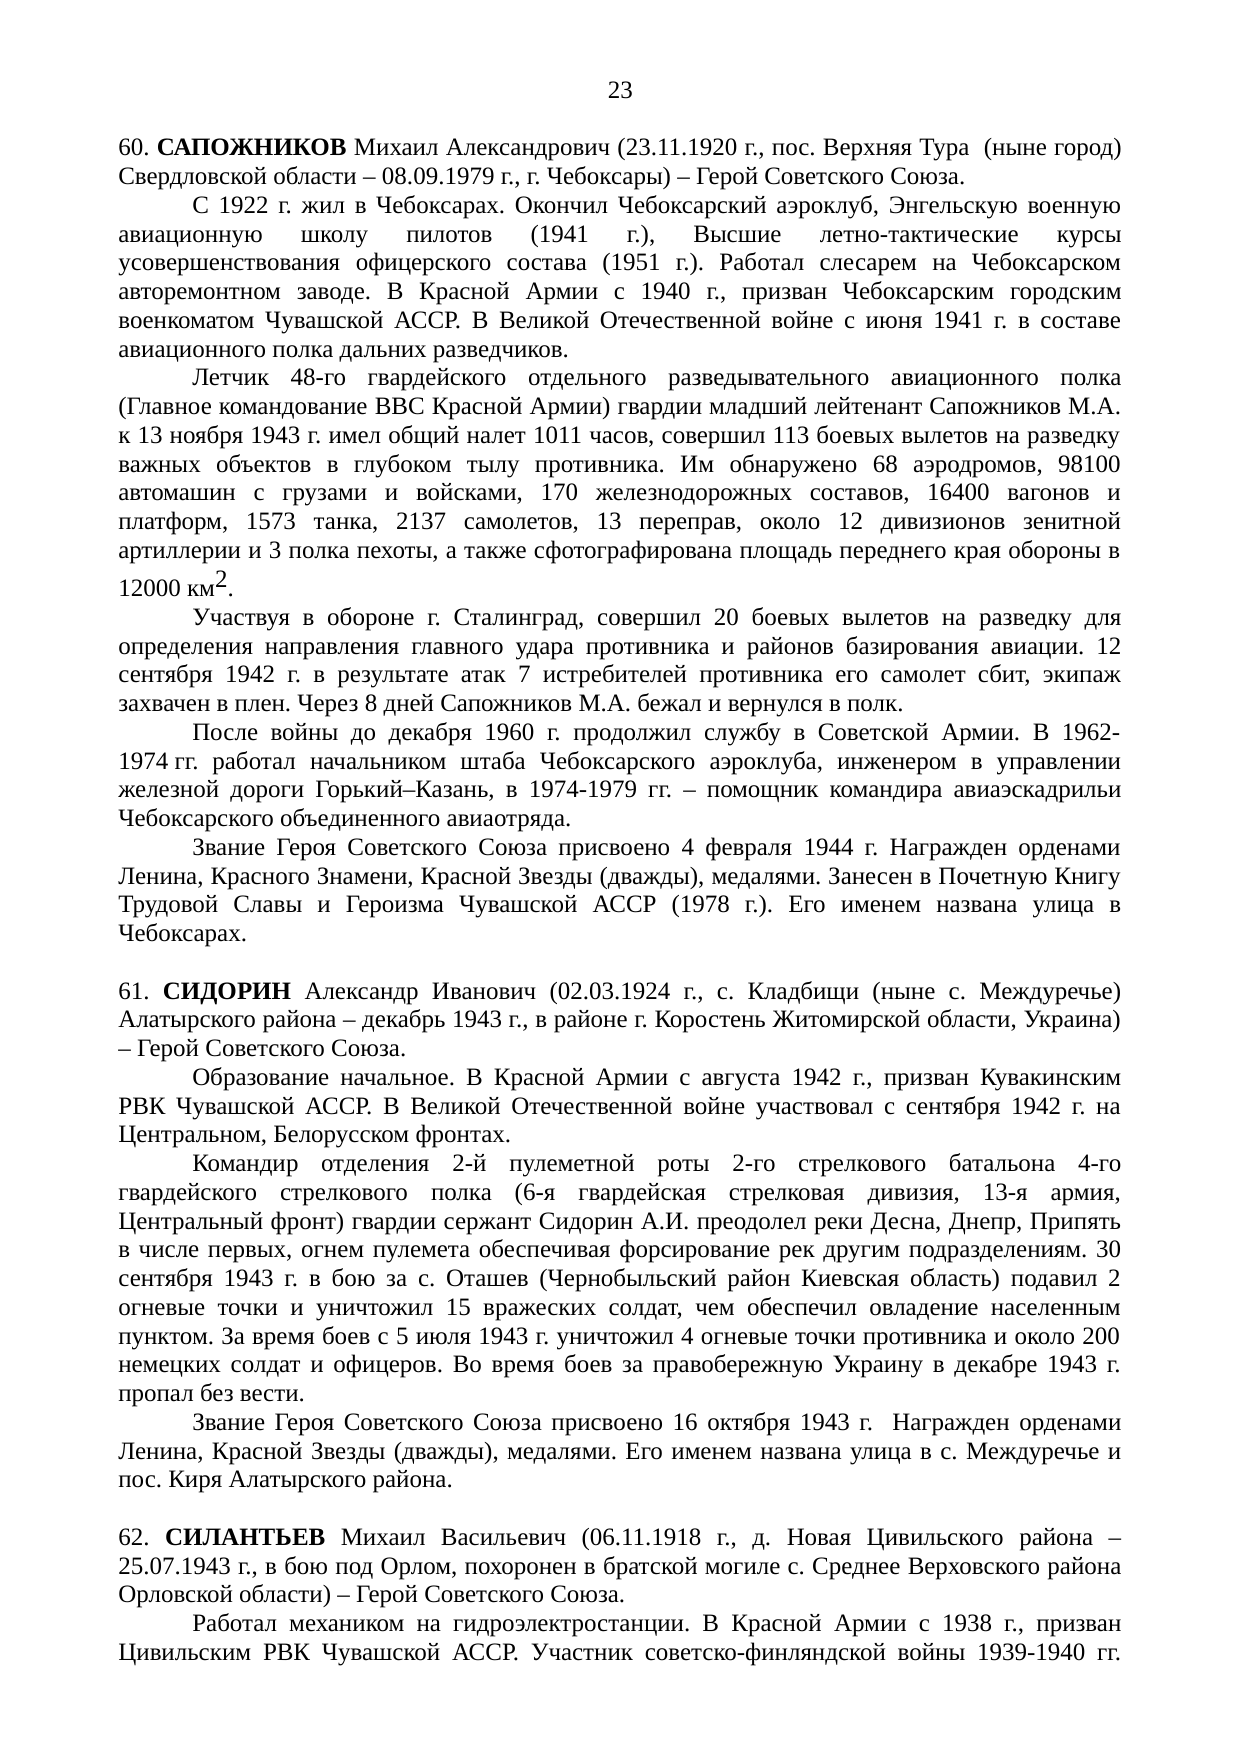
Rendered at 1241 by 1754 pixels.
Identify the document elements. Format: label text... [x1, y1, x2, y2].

text Участвуя в обороне г. Сталинград, совершил 20 боевых вылетов на разведку для определения направления главного удара противника и районов базирования авиации. 12 сентября 1942 г. в результате атак 7 истребителей противника его самолет сбит, экипаж захвачен в плен. Через 8 дней Сапожников М.А. бежал и вернулся в полк. [118, 602, 1122, 717]
text 62. СИЛАНТЬЕВ Михаил Васильевич (06.11.1918 г., д. Новая Цивильского района – 25.07.1943 г., в бою под Орлом, похоронен в братской могиле с. Среднее Верховского района Орловской области) – Герой Советского Союза. [118, 1522, 1122, 1608]
text 61. СИДОРИН Александр Иванович (02.03.1924 г., с. Кладбищи (ныне с. Междуречье) Алатырского района – декабрь 1943 г., в районе г. Коростень Житомирской области, Украина) – Герой Советского Союза. [118, 976, 1122, 1062]
text Командир отделения 2-й пулеметной роты 2-го стрелкового батальона 4-го гвардейского стрелкового полка (6-я гвардейская стрелковая дивизия, 13-я армия, Центральный фронт) гвардии сержант Сидорин А.И. преодолел pеки Десна, Днепр, Припять в числе первых, огнем пулемета обеспечивая форсирование рек другим подразделениям. 30 сентября 1943 г. в бою за с. Оташев (Чернобыльский район Киевская область) подавил 2 огневые точки и уничтожил 15 вражеских солдат, чем обеспечил овладение населенным пунктом. За время боев с 5 июля 1943 г. уничтожил 4 огневые точки противника и около 200 немецких солдат и офицеров. Во время боев за правобережную Украину в декабре 1943 г. пропал без вести. [118, 1148, 1122, 1407]
text Образование начальное. В Красной Армии с августа 1942 г., призван Кувакинским РВК Чувашской АССР. В Великой Отечественной войне участвовал с сентября 1942 г. на Центральном, Белорусском фронтах. [118, 1062, 1122, 1148]
text Летчик 48-го гвардейского отдельного разведывательного авиационного полка (Главное командование ВВС Красной Армии) гвардии младший лейтенант Сапожников М.А. к 13 ноября 1943 г. имел общий налет 1011 часов, совершил 113 боевых вылетов на разведку важных объектов в глубоком тылу противника. Им обнаружено 68 аэродромов, 98100 автомашин с грузами и войсками, 170 железнодорожных составов, 16400 вагонов и платформ, 1573 танка, 2137 самолетов, 13 переправ, около 12 дивизионов зенитной артиллерии и 3 полка пехоты, а также сфотографирована площадь переднего края обороны в 12000 км2. [118, 362, 1122, 602]
text С 1922 г. жил в Чебоксарах. Окончил Чебоксарский аэроклуб, Энгельскую военную авиационную школу пилотов (1941 г.), Высшие летно-тактические курсы усовершенствования офицерского состава (1951 г.). Работал слесарем на Чебоксарском авторемонтном заводе. В Красной Армии с 1940 г., призван Чебоксарским городским военкоматом Чувашской АССР. В Великой Отечественной войне с июня 1941 г. в составе авиационного полка дальних разведчиков. [118, 190, 1122, 362]
text После войны до декабря 1960 г. продолжил службу в Советской Армии. В 1962-1974 гг. работал начальником штаба Чебоксарского аэроклуба, инженером в управлении железной дороги Горький–Казань, в 1974-1979 гг. – помощник командира авиаэскадрильи Чебоксарского объединенного авиаотряда. [118, 717, 1122, 832]
text 60. САПОЖНИКОВ Михаил Александрович (23.11.1920 г., пос. Верхняя Тура (ныне город) Свердловской области – 08.09.1979 г., г. Чебоксары) – Герой Советского Союза. [118, 132, 1122, 190]
text Звание Героя Советского Союза присвоено 4 февраля 1944 г. Награжден орденами Ленина, Красного Знамени, Красной Звезды (дважды), медалями. Занесен в Почетную Книгу Трудовой Славы и Героизма Чувашской АССР (1978 г.). Его именем названа улица в Чебоксарах. [118, 832, 1122, 947]
text Звание Героя Советского Союза присвоено 16 октября 1943 г. Награжден орденами Ленина, Красной Звезды (дважды), медалями. Его именем названа улица в с. Междуречье и пос. Киря Алатырского района. [118, 1407, 1122, 1493]
text Работал механиком на гидроэлектростанции. В Красной Армии с 1938 г., призван Цивильским РВК Чувашской АССР. Участник советско-финляндской войны 1939-1940 гг. [118, 1608, 1122, 1666]
